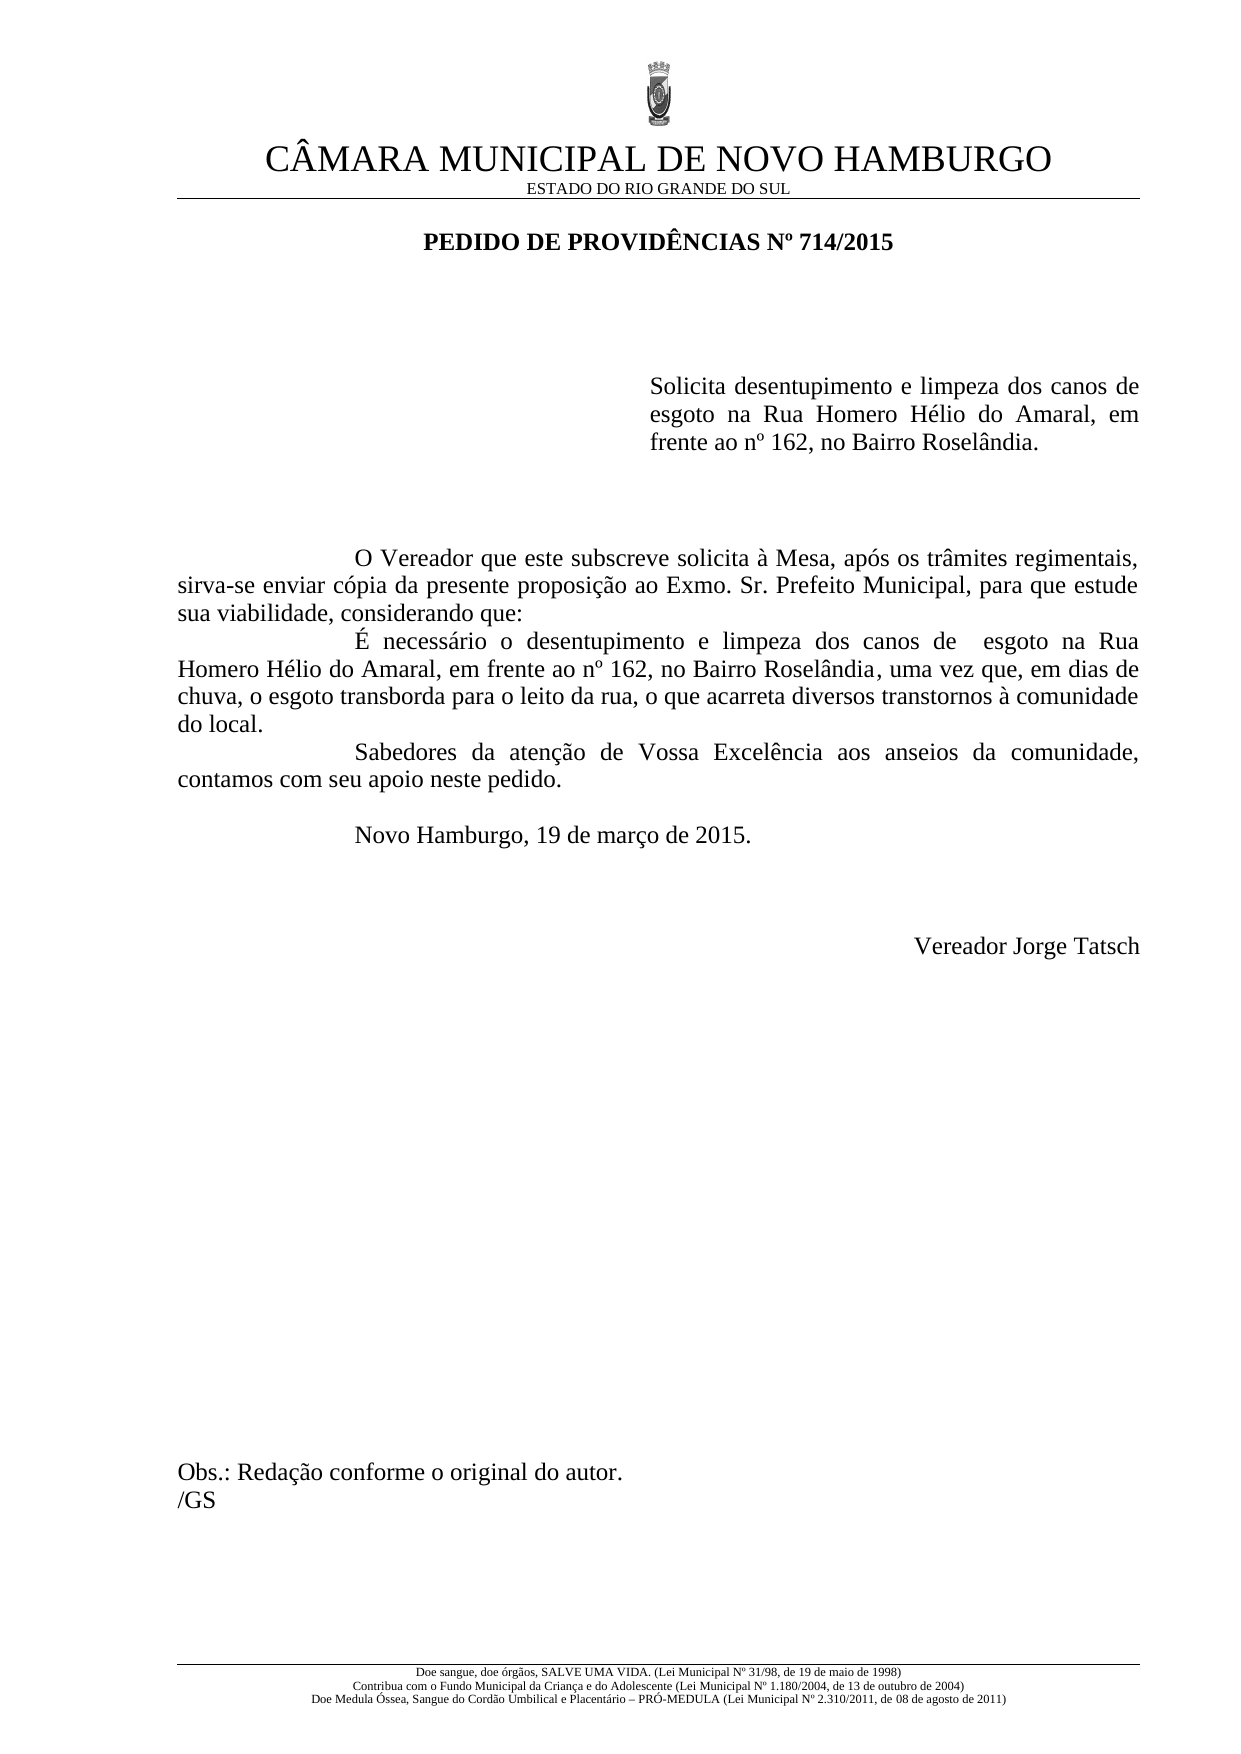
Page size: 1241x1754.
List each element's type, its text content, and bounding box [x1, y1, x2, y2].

text Vereador Jorge Tatsch [177, 932, 1140, 959]
text O Vereador que este subscreve solicita à Mesa, após os trâmites regimentais, sirva-se enviar cópia da presente proposição ao Exmo. Sr. Prefeito Municipal, para que estude sua viabilidade, considerando que: [177, 544, 1140, 627]
text PEDIDO DE PROVIDÊNCIAS Nº 714/2015 [177, 228, 1140, 256]
text Sabedores da atenção de Vossa Excelência aos anseios da comunidade, contamos com seu apoio neste pedido. [177, 738, 1140, 793]
text Solicita desentupimento e limpeza dos canos de esgoto na Rua Homero Hélio do Amaral, em frente ao nº 162, no Bairro Roselândia. [649, 372, 1140, 455]
text É necessário o desentupimento e limpeza dos canos de esgoto na Rua Homero Hélio do Amaral, em frente ao nº 162, no Bairro Roselândia, uma vez que, em dias de chuva, o esgoto transborda para o leito da rua, o que acarreta diversos transtornos à comunidade do local. [177, 627, 1140, 738]
text Obs.: Redação conforme o original do autor. [177, 1458, 1140, 1486]
text /GS [177, 1486, 1140, 1514]
text Novo Hamburgo, 19 de março de 2015. [177, 821, 1140, 849]
